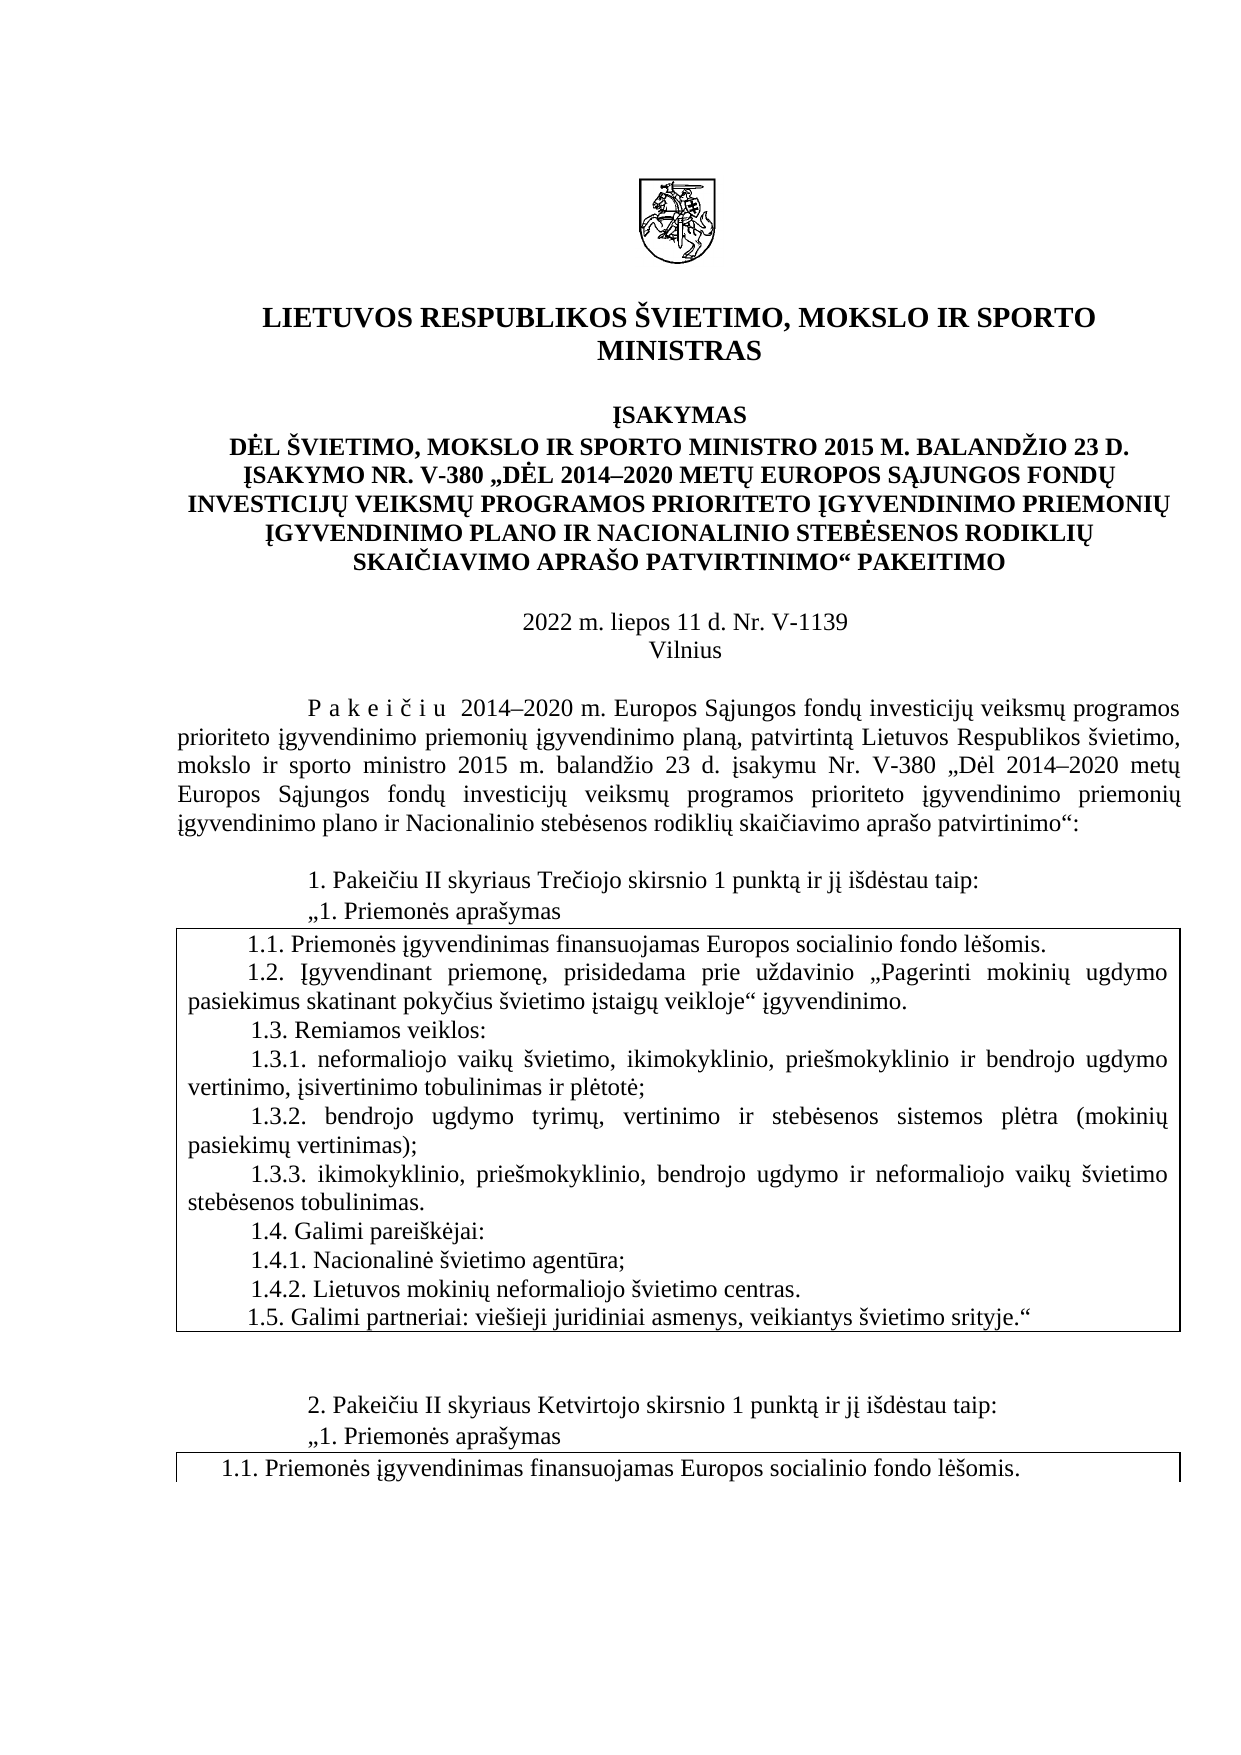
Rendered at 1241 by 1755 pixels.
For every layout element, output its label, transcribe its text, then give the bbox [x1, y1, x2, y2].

table_header 1.1. Priemonės įgyvendinimas finansuojamas Europos socialinio fondo lėšomis. [177, 1453, 1179, 1482]
text „1. Priemonės aprašymas [177, 896, 1182, 925]
text „1. Priemonės aprašymas [177, 1421, 1182, 1449]
text DĖL ŠVIETIMO, MOKSLO IR SPORTO MINISTRO 2015 M. BALANDŽIO 23 D. ĮSAKYMO NR. V-380 „DĖL 2014–2020 METŲ EUROPOS SĄJUNGOS FONDŲ INVESTICIJŲ VEIKSMŲ PROGRAMOS PRIORITETO ĮGYVENDINIMO PRIEMONIŲ ĮGYVENDINIMO PLANO IR NACIONALINIO STEBĖSENOS RODIKLIŲ SKAIČIAVIMO APRAŠO PATVIRTINIMO“ PAKEITIMO [177, 432, 1182, 575]
table_cell 1.5. Galimi partneriai: viešieji juridiniai asmenys, veikiantys švietimo srityje.“ [177, 1303, 1179, 1331]
text ĮSAKYMAS [177, 401, 1182, 429]
table_cell 1.3. Remiamos veiklos: 1.3.1. neformaliojo vaikų švietimo, ikimokyklinio, priešmokyklinio ir bendrojo ugdymo vertinimo, įsivertinimo tobulinimas ir plėtotė; 1.3.2. bendrojo ugdymo tyrimų, vertinimo ir stebėsenos sistemos plėtra (mokinių pasiekimų vertinimas); 1.3.3. ikimokyklinio, priešmokyklinio, bendrojo ugdymo ir neformaliojo vaikų švietimo stebėsenos tobulinimas. [177, 1015, 1179, 1216]
text 1. Pakeičiu II skyriaus Trečiojo skirsnio 1 punktą ir jį išdėstau taip: [177, 865, 1182, 894]
text LIETUVOS RESPUBLIKOS ŠVIETIMO, MOKSLO IR SPORTO MINISTRAS [177, 300, 1182, 367]
table_header 1.1. Priemonės įgyvendinimas finansuojamas Europos socialinio fondo lėšomis. [177, 929, 1179, 957]
text 2. Pakeičiu II skyriaus Ketvirtojo skirsnio 1 punktą ir jį išdėstau taip: [177, 1390, 1182, 1418]
table_cell 1.2. Įgyvendinant priemonę, prisidedama prie uždavinio „Pagerinti mokinių ugdymo pasiekimus skatinant pokyčius švietimo įstaigų veikloje“ įgyvendinimo. [177, 958, 1179, 1015]
subtitle 2022 m. liepos 11 d. Nr. V-1139 [188, 607, 1182, 635]
text Vilnius [188, 635, 1182, 664]
text P a k e i č i u 2014–2020 m. Europos Sąjungos fondų investicijų veiksmų programos prioriteto įgyvendinimo priemonių įgyvendinimo planą, patvirtintą Lietuvos Respublikos švietimo, mokslo ir sporto ministro 2015 m. balandžio 23 d. įsakymu Nr. V-380 „Dėl 2014–2020 metų Europos Sąjungos fondų investicijų veiksmų programos prioriteto įgyvendinimo priemonių įgyvendinimo plano ir Nacionalinio stebėsenos rodiklių skaičiavimo aprašo patvirtinimo“: [177, 693, 1182, 837]
table_cell 1.4. Galimi pareiškėjai: 1.4.1. Nacionalinė švietimo agentūra; 1.4.2. Lietuvos mokinių neformaliojo švietimo centras. [177, 1216, 1179, 1302]
